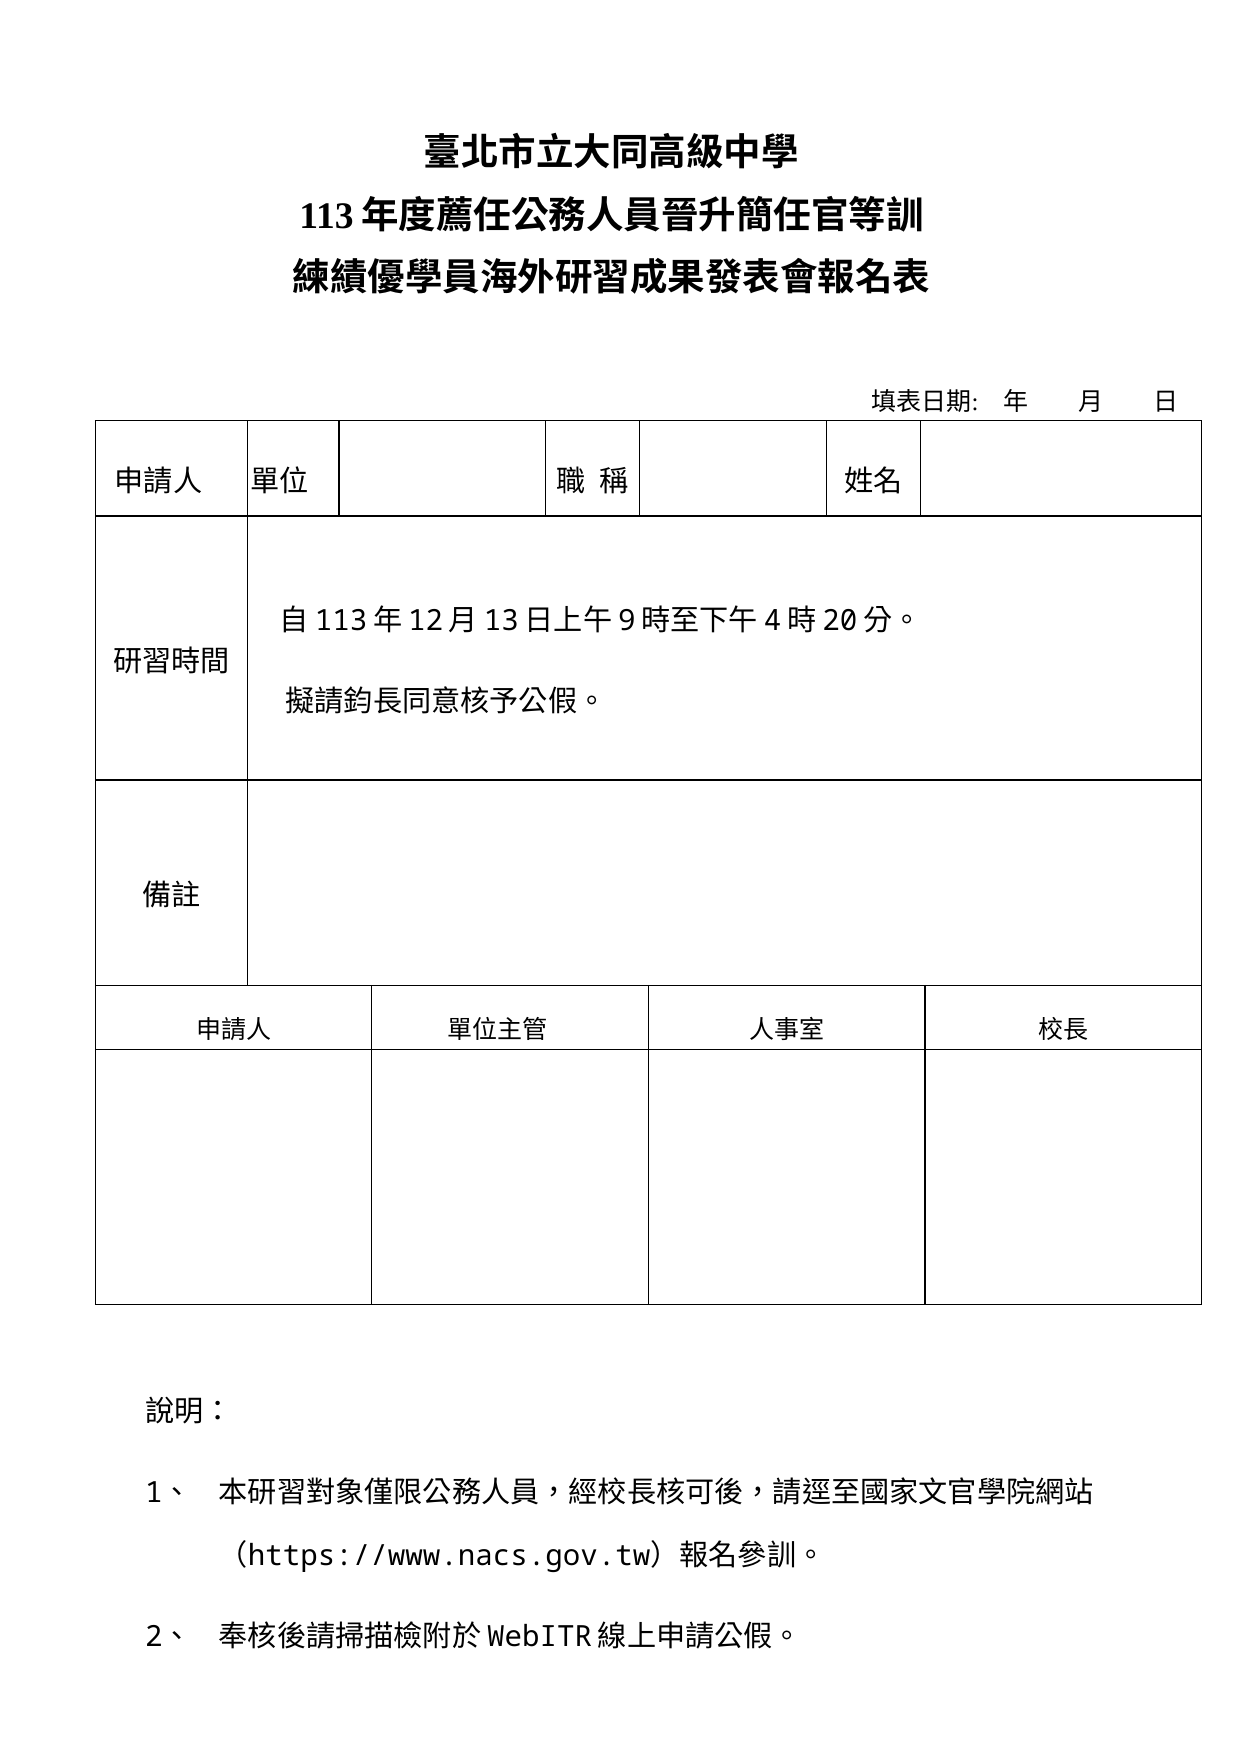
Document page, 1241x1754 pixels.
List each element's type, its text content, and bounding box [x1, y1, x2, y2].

table_header 申請人 [96, 421, 247, 515]
text 臺北市立大同高級中學 [130, 108, 1092, 170]
text 說明： [145, 1367, 1098, 1429]
table_cell [96, 1050, 371, 1303]
text 113年度薦任公務人員晉升簡任官等訓 [130, 170, 1092, 233]
table_cell 備註 [96, 781, 247, 985]
table_header 職 稱 [546, 421, 639, 515]
list 本研習對象僅限公務人員，經校長核可後，請逕至國家文官學院網站（https://www.nacs.gov.tw）報名參訓。 [145, 1448, 1098, 1573]
table_header 單位 [248, 421, 338, 515]
table_header [921, 421, 1201, 515]
table_cell 研習時間 [96, 517, 247, 779]
list 奉核後請掃描檢附於WebITR線上申請公假。 [145, 1592, 1098, 1654]
table_header [340, 421, 545, 515]
table_cell 申請人 [96, 986, 371, 1049]
table_cell [649, 1050, 924, 1303]
table_cell 自113年12月13日上午9時至下午4時20分。 擬請鈞長同意核予公假。 [248, 517, 1201, 779]
table_cell 校長 [926, 986, 1201, 1049]
table_header [640, 421, 826, 515]
text 填表日期: 年 月 日 [130, 358, 1178, 420]
table_cell [926, 1050, 1201, 1303]
table_header 姓名 [827, 421, 920, 515]
table_cell 單位主管 [372, 986, 648, 1049]
table_cell [248, 781, 1201, 985]
table_cell 人事室 [649, 986, 924, 1049]
text 練績優學員海外研習成果發表會報名表 [130, 233, 1092, 295]
table_cell [372, 1050, 648, 1303]
